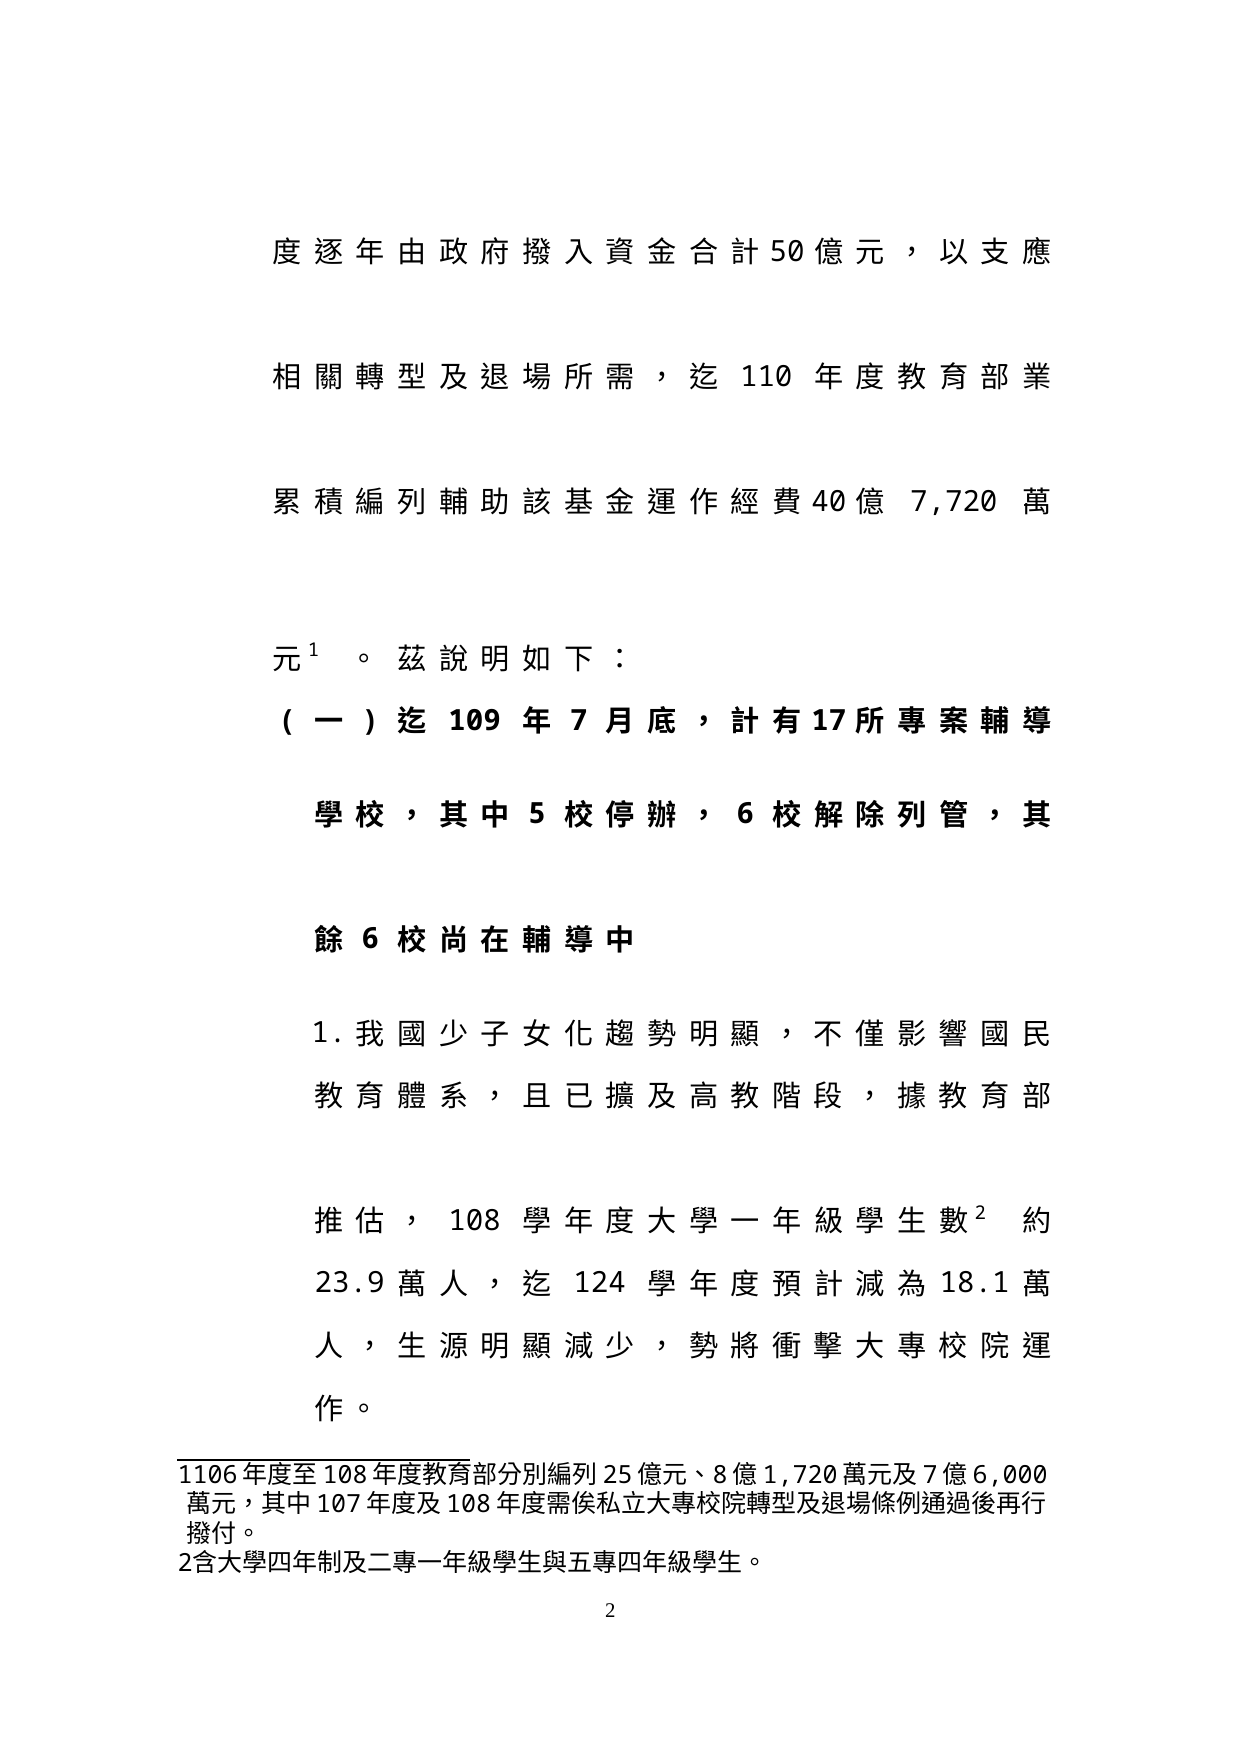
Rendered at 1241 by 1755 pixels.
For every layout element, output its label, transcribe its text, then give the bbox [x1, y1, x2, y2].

text 含大學四年制及二專一年級學生與五專四年級學生。 [177, 1548, 1063, 1577]
text 106年度至108年度教育部分別編列25億元、8億1,720萬元及7億6,000萬元，其中107年度及108年度需俟私立大專校院轉型及退場條例通過後再行撥付。 [177, 1460, 1063, 1548]
text (一)迄109年7月底，計有17所專案輔導學校，其中5校停辦，6校解除列管，其餘6校尚在輔導中 [242, 677, 1058, 990]
text 度逐年由政府撥入資金合計50億元，以支應相關轉型及退場所需，迄110年度教育部業累積編列輔助該基金運作經費40億7,720萬元。茲說明如下： [242, 177, 1058, 677]
text 1.我國少子女化趨勢明顯，不僅影響國民教育體系，且已擴及高教階段，據教育部推估，108學年度大學一年級學生數約23.9萬人，迄124學年度預計減為18.1萬人，生源明顯減少，勢將衝擊大專校院運作。 [271, 990, 1058, 1427]
